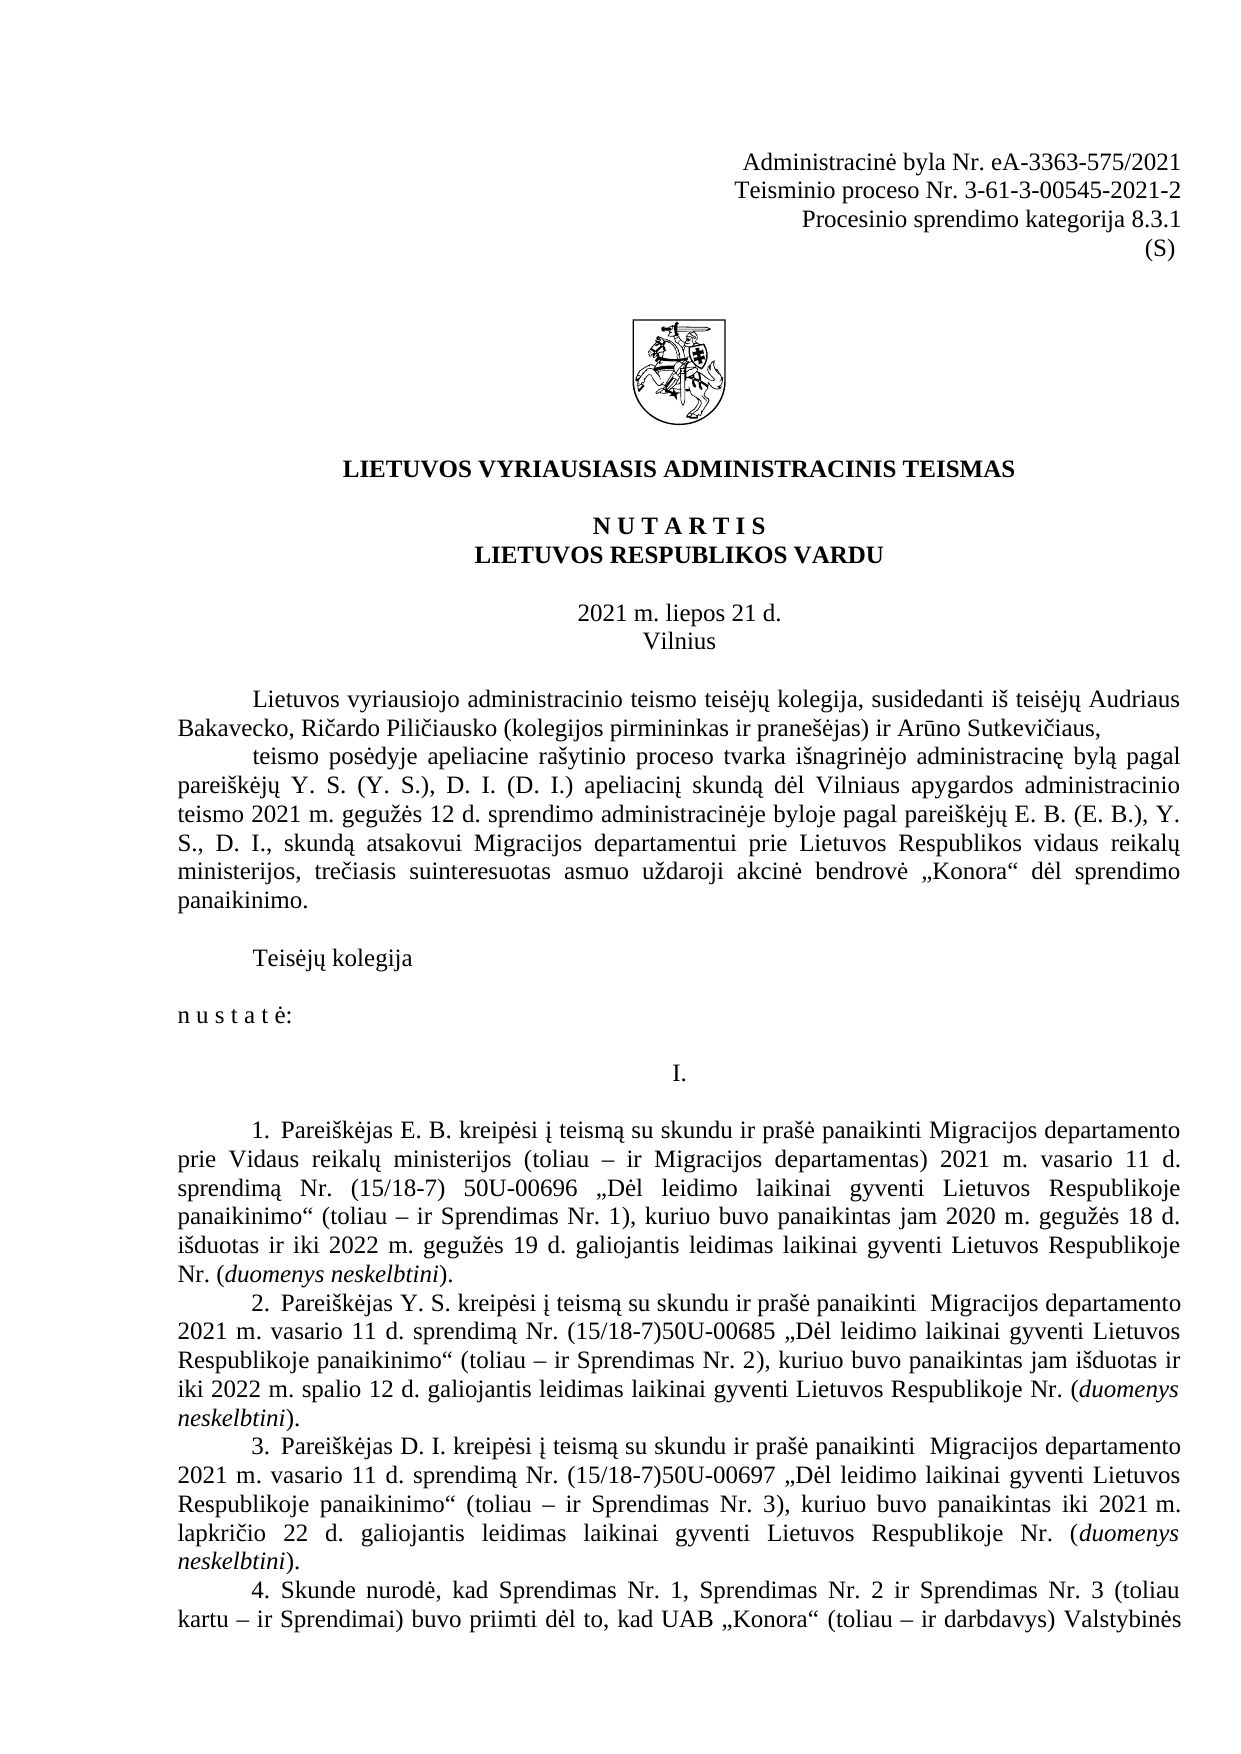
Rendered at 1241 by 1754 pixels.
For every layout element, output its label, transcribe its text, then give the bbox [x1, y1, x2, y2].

text LIETUVOS VYRIAUSIASIS ADMINISTRACINIS TEISMAS [177, 454, 1181, 483]
text Teisminio proceso Nr. 3-61-3-00545-2021-2 [177, 176, 1181, 204]
text 3. Pareiškėjas D. I. kreipėsi į teismą su skundu ir prašė panaikinti Migracijos departamento 2021 m. vasario 11 d. sprendimą Nr. (15/18-7)50U-00697 „Dėl leidimo laikinai gyventi Lietuvos Respublikoje panaikinimo“ (toliau – ir Sprendimas Nr. 3), kuriuo buvo panaikintas iki 2021 m. lapkričio 22 d. galiojantis leidimas laikinai gyventi Lietuvos Respublikoje Nr. (duomenys neskelbtini). [177, 1431, 1181, 1575]
text (S) [177, 233, 1181, 262]
text Teisėjų kolegija [177, 943, 1181, 971]
text Procesinio sprendimo kategorija 8.3.1 [177, 204, 1181, 233]
text 2. Pareiškėjas Y. S. kreipėsi į teismą su skundu ir prašė panaikinti Migracijos departamento 2021 m. vasario 11 d. sprendimą Nr. (15/18-7)50U-00685 „Dėl leidimo laikinai gyventi Lietuvos Respublikoje panaikinimo“ (toliau – ir Sprendimas Nr. 2), kuriuo buvo panaikintas jam išduotas ir iki 2022 m. spalio 12 d. galiojantis leidimas laikinai gyventi Lietuvos Respublikoje Nr. (duomenys neskelbtini). [177, 1288, 1181, 1431]
text nustatė: [177, 1000, 1181, 1029]
text Vilnius [177, 626, 1181, 655]
text NUTARTIS [177, 511, 1181, 540]
text 4. Skunde nurodė, kad Sprendimas Nr. 1, Sprendimas Nr. 2 ir Sprendimas Nr. 3 (toliau kartu – ir Sprendimai) buvo priimti dėl to, kad UAB „Konora“ (toliau – ir darbdavys) Valstybinės [177, 1575, 1181, 1633]
text Administracinė byla Nr. eA-3363-575/2021 [177, 147, 1181, 176]
text teismo posėdyje apeliacine rašytinio proceso tvarka išnagrinėjo administracinę bylą pagal pareiškėjų Y. S. (Y. S.), D. I. (D. I.) apeliacinį skundą dėl Vilniaus apygardos administracinio teismo 2021 m. gegužės 12 d. sprendimo administracinėje byloje pagal pareiškėjų E. B. (E. B.), Y. S., D. I., skundą atsakovui Migracijos departamentui prie Lietuvos Respublikos vidaus reikalų ministerijos, trečiasis suinteresuotas asmuo uždaroji akcinė bendrovė „Konora“ dėl sprendimo panaikinimo. [177, 741, 1181, 914]
text Lietuvos vyriausiojo administracinio teismo teisėjų kolegija, susidedanti iš teisėjų Audriaus Bakavecko, Ričardo Piličiausko (kolegijos pirmininkas ir pranešėjas) ir Arūno Sutkevičiaus, [177, 684, 1181, 741]
text I. [177, 1058, 1181, 1086]
text LIETUVOS RESPUBLIKOS VARDU [177, 540, 1181, 569]
text 2021 m. liepos 21 d. [177, 598, 1181, 626]
text 1. Pareiškėjas E. B. kreipėsi į teismą su skundu ir prašė panaikinti Migracijos departamento prie Vidaus reikalų ministerijos (toliau – ir Migracijos departamentas) 2021 m. vasario 11 d. sprendimą Nr. (15/18-7) 50U-00696 „Dėl leidimo laikinai gyventi Lietuvos Respublikoje panaikinimo“ (toliau – ir Sprendimas Nr. 1), kuriuo buvo panaikintas jam 2020 m. gegužės 18 d. išduotas ir iki 2022 m. gegužės 19 d. galiojantis leidimas laikinai gyventi Lietuvos Respublikoje Nr. (duomenys neskelbtini). [177, 1115, 1181, 1288]
